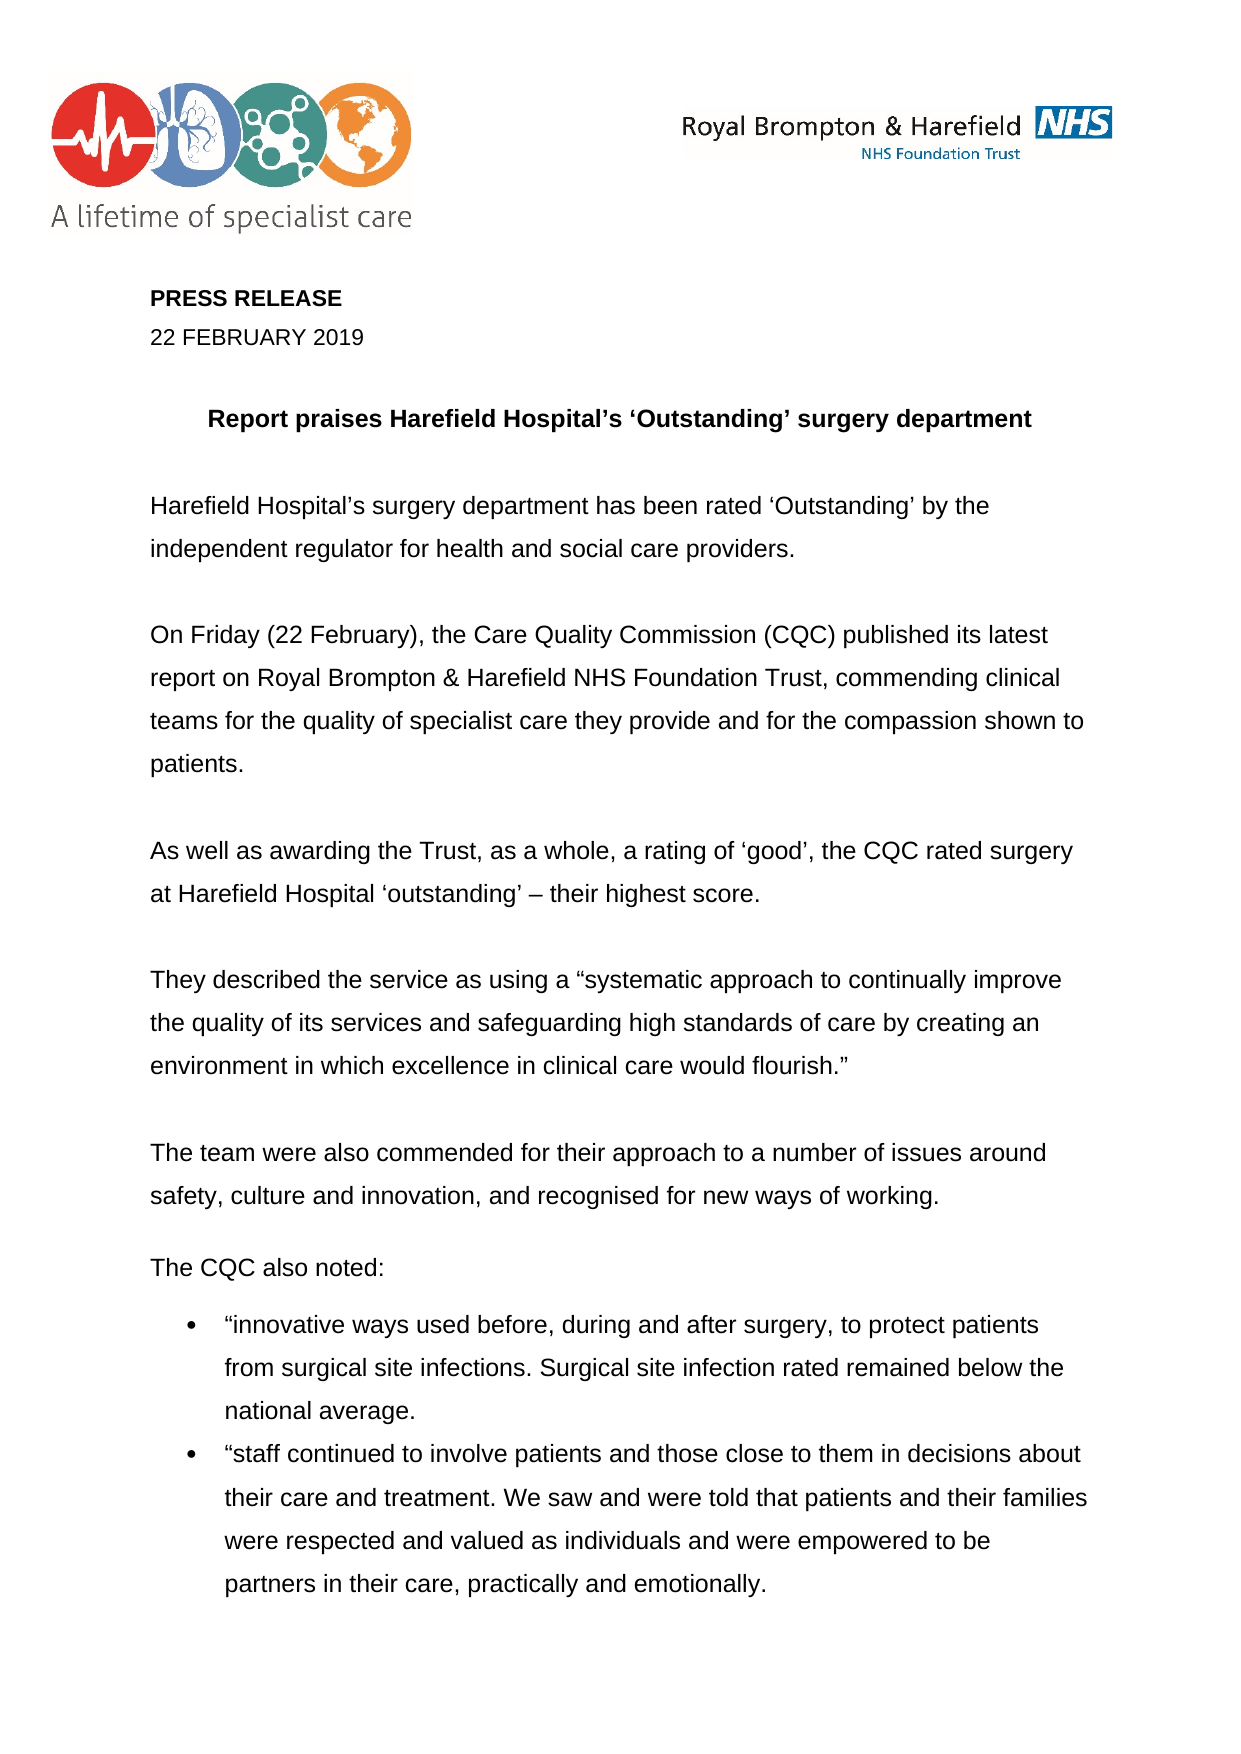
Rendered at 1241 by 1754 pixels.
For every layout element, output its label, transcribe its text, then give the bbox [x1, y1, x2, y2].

list “staff continued to involve patients and those close to them in decisions about their care and treatment. We saw and were told that patients and their families were respected and valued as individuals and were empowered to be partners in their care, practically and emotionally. [187, 1439, 1090, 1597]
text As well as awarding the Trust, as a whole, a rating of ‘good’, the CQC rated surgery at Harefield Hospital ‘outstanding’ – their highest score. [150, 836, 1090, 907]
text They described the service as using a “systematic approach to continually improve the quality of its services and safeguarding high standards of care by creating an environment in which excellence in clinical care would flourish.” [150, 965, 1090, 1080]
text PRESS RELEASE [150, 285, 1090, 311]
text The CQC also noted: [150, 1252, 1090, 1281]
text Report praises Harefield Hospital’s ‘Outstanding’ surgery department [150, 364, 1090, 433]
text The team were also commended for their approach to a number of issues around safety, culture and innovation, and recognised for new ways of working. [150, 1137, 1090, 1209]
text On Friday (22 February), the Care Quality Commission (CQC) published its latest report on Royal Brompton & Harefield NHS Foundation Trust, commending clinical teams for the quality of specialist care they provide and for the compassion shown to patients. [150, 620, 1090, 778]
list “innovative ways used before, during and after surgery, to protect patients from surgical site infections. Surgical site infection rated remained below the national average. [187, 1310, 1090, 1425]
text Harefield Hospital’s surgery department has been rated ‘Outstanding’ by the independent regulator for health and social care providers. [150, 491, 1090, 562]
text 22 FEBRUARY 2019 [150, 324, 1090, 351]
